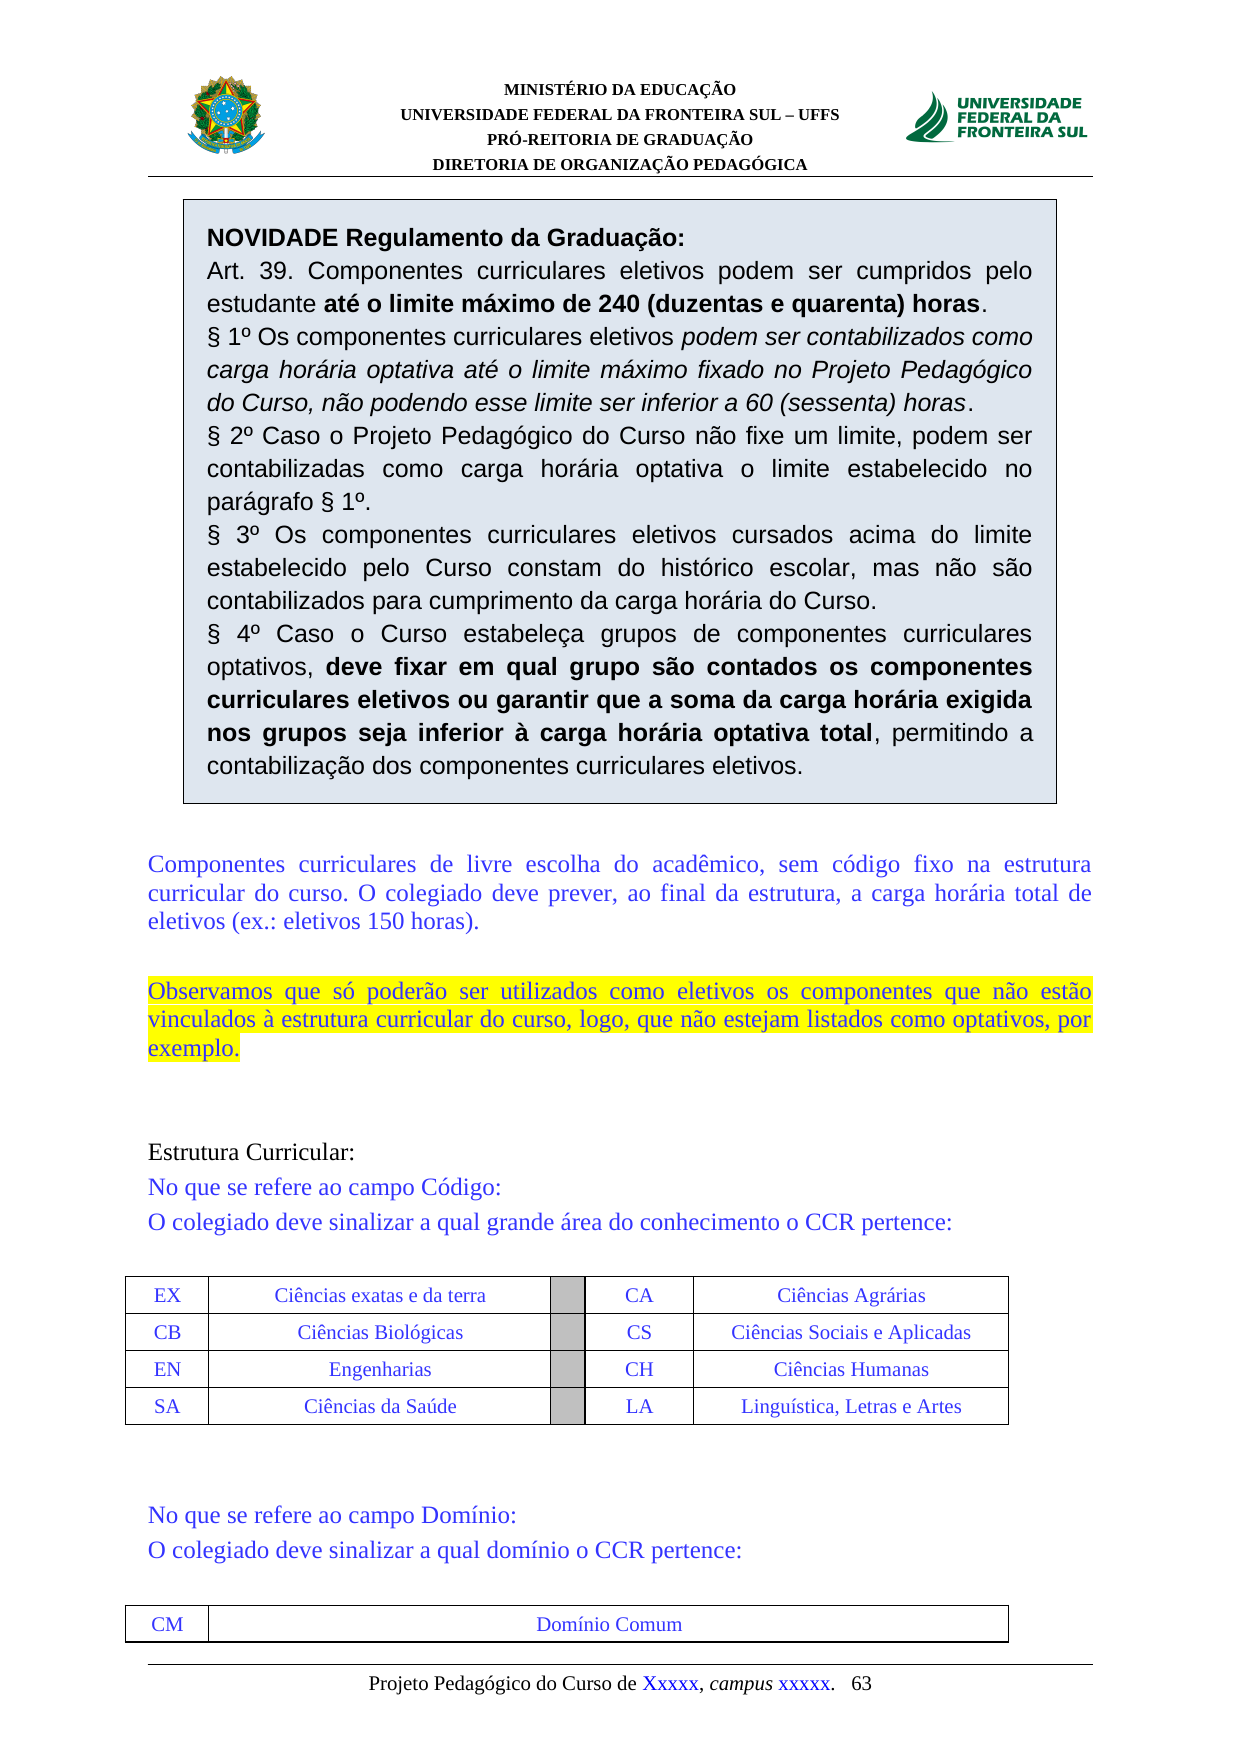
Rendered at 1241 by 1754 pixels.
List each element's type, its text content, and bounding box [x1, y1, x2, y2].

table_cell CB [126, 1314, 208, 1350]
text § 2º Caso o Projeto Pedagógico do Curso não fixe um limite, podem ser contabilizadas como carga horária optativa o limite estabelecido no parágrafo § 1º. [184, 397, 1056, 496]
text O colegiado deve sinalizar a qual domínio o CCR pertence: [148, 1535, 1093, 1564]
text No que se refere ao campo Código: [148, 1172, 1093, 1201]
text Componentes curriculares de livre escolha do acadêmico, sem código fixo na estrutura curricular do curso. O colegiado deve prever, ao final da estrutura, a carga horária total de eletivos (ex.: eletivos 150 horas). [148, 849, 1093, 935]
text § 3º Os componentes curriculares eletivos cursados acima do limite estabelecido pelo Curso constam do histórico escolar, mas não são contabilizados para cumprimento da carga horária do Curso. [184, 496, 1056, 595]
picture [903, 90, 1090, 146]
table_cell [551, 1314, 584, 1350]
table_cell [551, 1351, 584, 1387]
text Art. 39. Componentes curriculares eletivos podem ser cumpridos pelo estudante até o limite máximo de 240 (duzentas e quarenta) horas. [184, 232, 1056, 298]
table_cell Ciências Sociais e Aplicadas [694, 1314, 1008, 1350]
text O colegiado deve sinalizar a qual grande área do conhecimento o CCR pertence: [148, 1207, 1093, 1236]
table_cell Ciências Humanas [694, 1351, 1008, 1387]
text § 1º Os componentes curriculares eletivos podem ser contabilizados como carga horária optativa até o limite máximo fixado no Projeto Pedagógico do Curso, não podendo esse limite ser inferior a 60 (sessenta) horas. [184, 298, 1056, 397]
table_cell SA [126, 1388, 208, 1424]
table_header [551, 1277, 584, 1313]
text § 4º Caso o Curso estabeleça grupos de componentes curriculares optativos, deve fixar em qual grupo são contados os componentes curriculares eletivos ou garantir que a soma da carga horária exigida nos grupos seja inferior à carga horária optativa total, permitindo a contabilização dos componentes curriculares eletivos. [184, 595, 1056, 803]
table_cell Ciências Biológicas [209, 1314, 550, 1350]
table_header CM [126, 1606, 208, 1641]
table_cell [551, 1388, 584, 1424]
table_cell LA [586, 1388, 693, 1424]
table_header EX [126, 1277, 208, 1313]
table_header Domínio Comum [209, 1606, 1008, 1641]
picture [187, 76, 265, 154]
table_header Ciências exatas e da terra [209, 1277, 550, 1313]
text Observamos que só poderão ser utilizados como eletivos os componentes que não estão vinculados à estrutura curricular do curso, logo, que não estejam listados como optativos, por exemplo. [148, 976, 1093, 1062]
table_cell Linguística, Letras e Artes [694, 1388, 1008, 1424]
text Estrutura Curricular: [148, 1137, 1093, 1166]
table_cell Engenharias [209, 1351, 550, 1387]
table_cell EN [126, 1351, 208, 1387]
table_header Ciências Agrárias [694, 1277, 1008, 1313]
table_cell CS [586, 1314, 693, 1350]
text NOVIDADE Regulamento da Graduação: [184, 200, 1056, 232]
text No que se refere ao campo Domínio: [148, 1500, 1093, 1529]
table_cell Ciências da Saúde [209, 1388, 550, 1424]
table_header CA [586, 1277, 693, 1313]
table_cell CH [586, 1351, 693, 1387]
